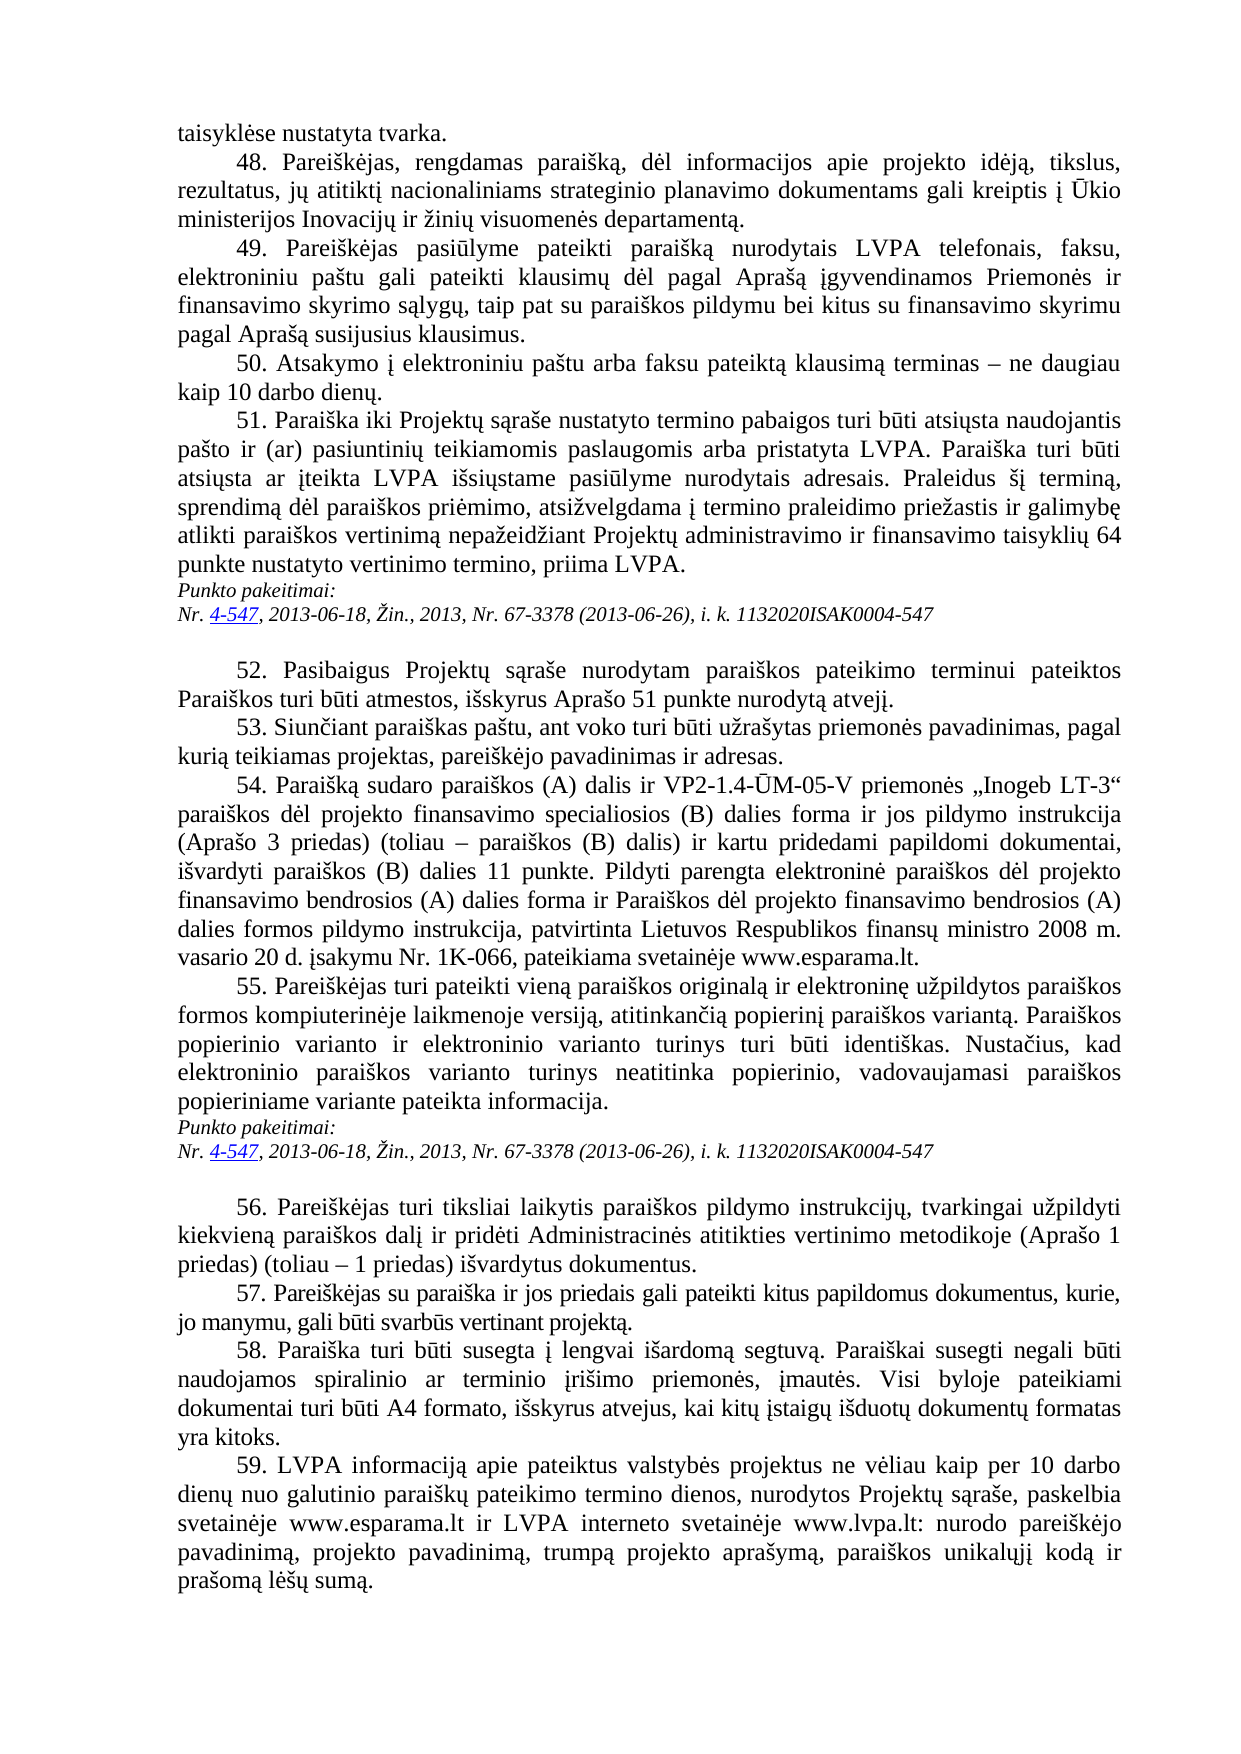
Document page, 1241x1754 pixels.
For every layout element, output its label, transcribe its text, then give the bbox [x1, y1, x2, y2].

text 54. Paraišką sudaro paraiškos (A) dalis ir VP2-1.4-ŪM-05-V priemonės „Inogeb LT-3“ paraiškos dėl projekto finansavimo specialiosios (B) dalies forma ir jos pildymo instrukcija (Aprašo 3 priedas) (toliau – paraiškos (B) dalis) ir kartu pridedami papildomi dokumentai, išvardyti paraiškos (B) dalies 11 punkte. Pildyti parengta elektroninė paraiškos dėl projekto finansavimo bendrosios (A) dalies forma ir Paraiškos dėl projekto finansavimo bendrosios (A) dalies formos pildymo instrukcija, patvirtinta Lietuvos Respublikos finansų ministro 2008 m. vasario 20 d. įsakymu Nr. 1K-066, pateikiama svetainėje www.esparama.lt. [177, 770, 1122, 971]
text 53. Siunčiant paraiškas paštu, ant voko turi būti užrašytas priemonės pavadinimas, pagal kurią teikiamas projektas, pareiškėjo pavadinimas ir adresas. [177, 712, 1122, 770]
text 51. Paraiška iki Projektų sąraše nustatyto termino pabaigos turi būti atsiųsta naudojantis pašto ir (ar) pasiuntinių teikiamomis paslaugomis arba pristatyta LVPA. Paraiška turi būti atsiųsta ar įteikta LVPA išsiųstame pasiūlyme nurodytais adresais. Praleidus šį terminą, sprendimą dėl paraiškos priėmimo, atsižvelgdama į termino praleidimo priežastis ir galimybę atlikti paraiškos vertinimą nepažeidžiant Projektų administravimo ir finansavimo taisyklių 64 punkte nustatyto vertinimo termino, priima LVPA. [177, 406, 1122, 578]
text 55. Pareiškėjas turi pateikti vieną paraiškos originalą ir elektroninę užpildytos paraiškos formos kompiuterinėje laikmenoje versiją, atitinkančią popierinį paraiškos variantą. Paraiškos popierinio varianto ir elektroninio varianto turinys turi būti identiškas. Nustačius, kad elektroninio paraiškos varianto turinys neatitinka popierinio, vadovaujamasi paraiškos popieriniame variante pateikta informacija. [177, 971, 1122, 1115]
text 48. Pareiškėjas, rengdamas paraišką, dėl informacijos apie projekto idėją, tikslus, rezultatus, jų atitiktį nacionaliniams strateginio planavimo dokumentams gali kreiptis į Ūkio ministerijos Inovacijų ir žinių visuomenės departamentą. [177, 147, 1122, 233]
text Nr. 4-547, 2013-06-18, Žin., 2013, Nr. 67-3378 (2013-06-26), i. k. 1132020ISAK0004-547 [177, 1139, 1122, 1163]
text 58. Paraiška turi būti susegta į lengvai išardomą segtuvą. Paraiškai susegti negali būti naudojamos spiralinio ar terminio įrišimo priemonės, įmautės. Visi byloje pateikiami dokumentai turi būti A4 formato, išskyrus atvejus, kai kitų įstaigų išduotų dokumentų formatas yra kitoks. [177, 1336, 1122, 1451]
text Punkto pakeitimai: [177, 578, 1122, 602]
text 50. Atsakymo į elektroniniu paštu arba faksu pateiktą klausimą terminas – ne daugiau kaip 10 darbo dienų. [177, 348, 1122, 406]
text Nr. 4-547, 2013-06-18, Žin., 2013, Nr. 67-3378 (2013-06-26), i. k. 1132020ISAK0004-547 [177, 602, 1122, 626]
text 57. Pareiškėjas su paraiška ir jos priedais gali pateikti kitus papildomus dokumentus, kurie, jo manymu, gali būti svarbūs vertinant projektą. [177, 1278, 1122, 1336]
text taisyklėse nustatyta tvarka. [177, 118, 1122, 147]
text 56. Pareiškėjas turi tiksliai laikytis paraiškos pildymo instrukcijų, tvarkingai užpildyti kiekvieną paraiškos dalį ir pridėti Administracinės atitikties vertinimo metodikoje (Aprašo 1 priedas) (toliau – 1 priedas) išvardytus dokumentus. [177, 1192, 1122, 1278]
text Punkto pakeitimai: [177, 1115, 1122, 1139]
text 49. Pareiškėjas pasiūlyme pateikti paraišką nurodytais LVPA telefonais, faksu, elektroniniu paštu gali pateikti klausimų dėl pagal Aprašą įgyvendinamos Priemonės ir finansavimo skyrimo sąlygų, taip pat su paraiškos pildymu bei kitus su finansavimo skyrimu pagal Aprašą susijusius klausimus. [177, 233, 1122, 348]
text 59. LVPA informaciją apie pateiktus valstybės projektus ne vėliau kaip per 10 darbo dienų nuo galutinio paraiškų pateikimo termino dienos, nurodytos Projektų sąraše, paskelbia svetainėje www.esparama.lt ir LVPA interneto svetainėje www.lvpa.lt: nurodo pareiškėjo pavadinimą, projekto pavadinimą, trumpą projekto aprašymą, paraiškos unikalųjį kodą ir prašomą lėšų sumą. [177, 1451, 1122, 1594]
text 52. Pasibaigus Projektų sąraše nurodytam paraiškos pateikimo terminui pateiktos Paraiškos turi būti atmestos, išskyrus Aprašo 51 punkte nurodytą atvejį. [177, 655, 1122, 712]
